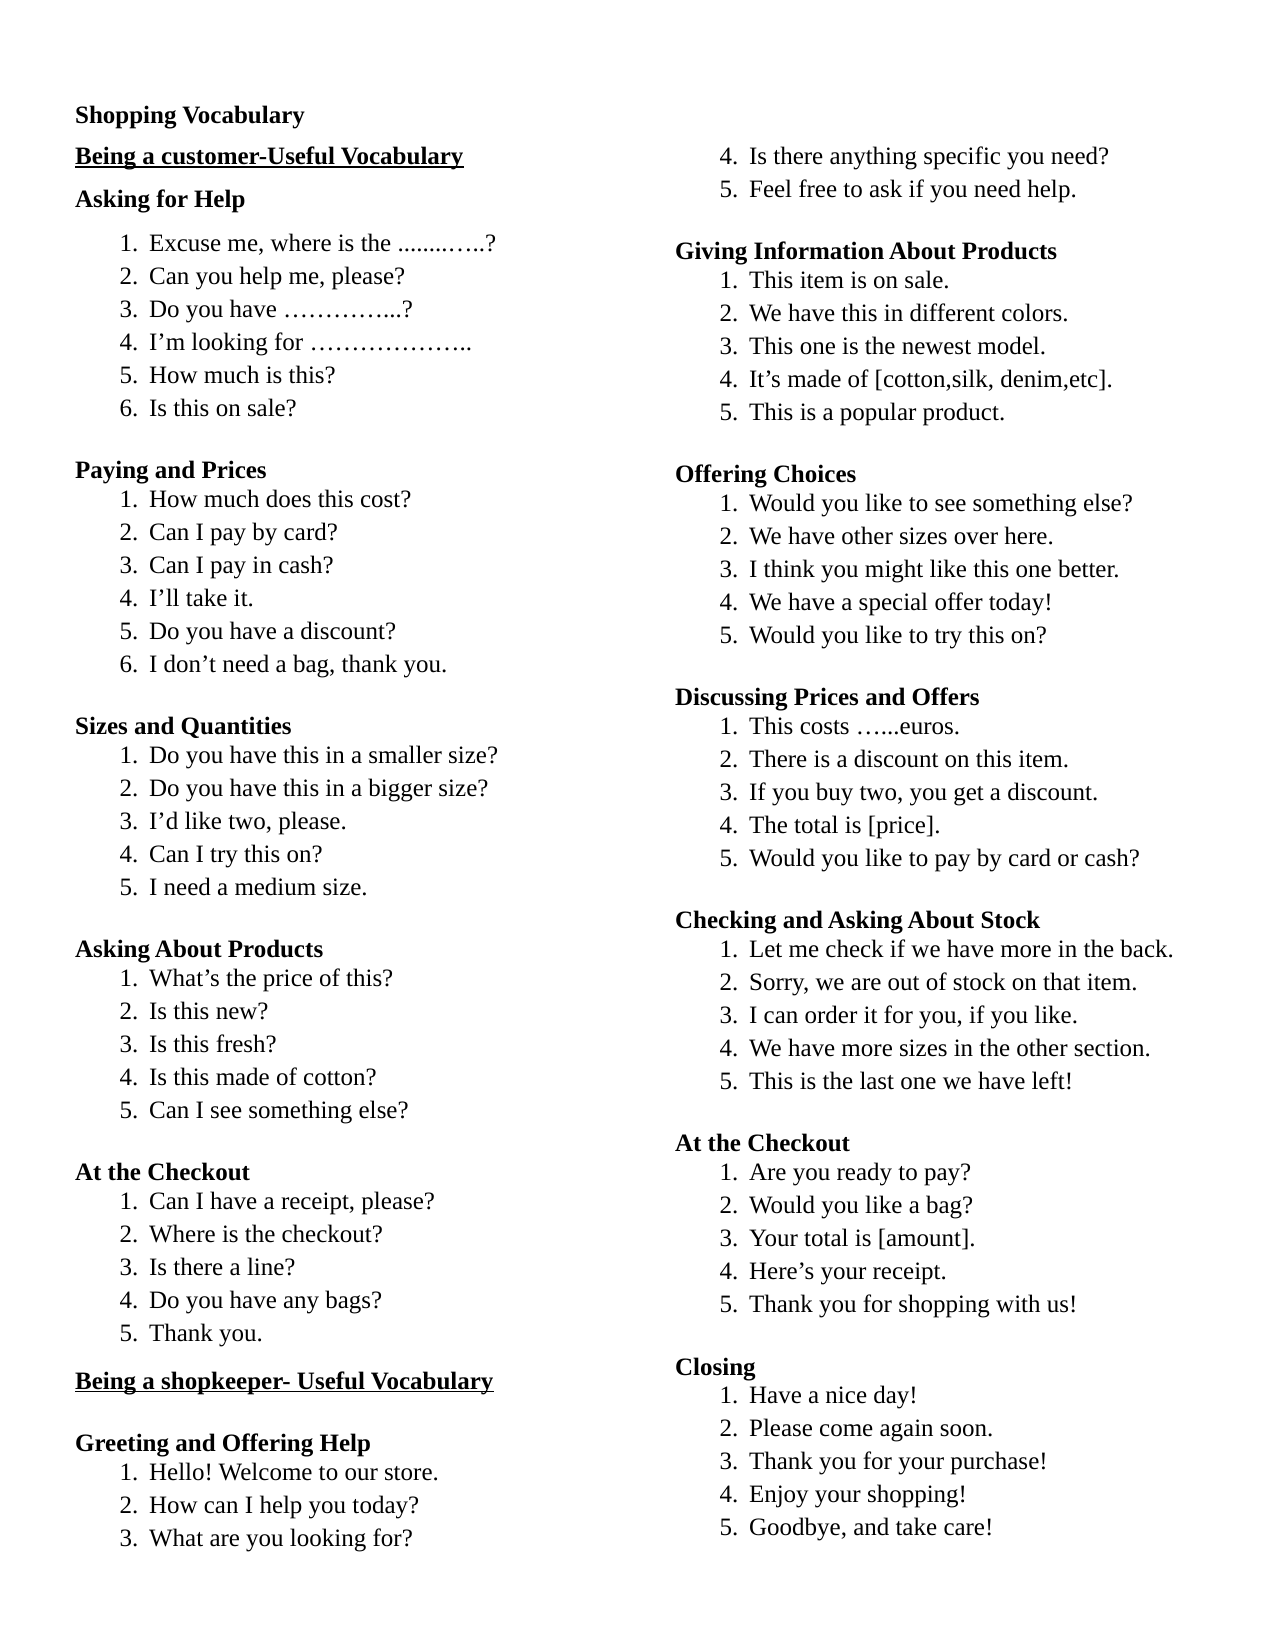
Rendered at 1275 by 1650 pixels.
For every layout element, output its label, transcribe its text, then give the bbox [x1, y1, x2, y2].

list We have more sizes in the other section. [719, 1033, 1200, 1062]
subtitle Checking and Asking About Stock [675, 906, 1200, 934]
list I’ll take it. [119, 583, 600, 612]
list Is this fresh? [119, 1029, 600, 1058]
list Would you like a bag? [719, 1190, 1200, 1219]
list Do you have any bags? [119, 1285, 600, 1314]
list This costs …...euros. [719, 711, 1200, 740]
list The total is [price]. [719, 810, 1200, 839]
list Would you like to see something else? [719, 488, 1200, 517]
list Sorry, we are out of stock on that item. [719, 967, 1200, 996]
list Do you have …………...? [119, 294, 600, 323]
list Let me check if we have more in the back. [719, 934, 1200, 963]
list This one is the newest model. [719, 331, 1200, 360]
list Are you ready to pay? [719, 1157, 1200, 1186]
list Is this new? [119, 996, 600, 1025]
subtitle Sizes and Quantities [75, 711, 600, 740]
text Shopping Vocabulary [75, 100, 1200, 129]
list Can I try this on? [119, 839, 600, 868]
list Do you have a discount? [119, 616, 600, 645]
list Have a nice day! [719, 1380, 1200, 1409]
list This is a popular product. [719, 397, 1200, 426]
list Thank you. [119, 1318, 600, 1347]
list I’d like two, please. [119, 806, 600, 835]
list Where is the checkout? [119, 1219, 600, 1248]
list Can I see something else? [119, 1095, 600, 1124]
subtitle Closing [675, 1352, 1200, 1380]
list Thank you for shopping with us! [719, 1289, 1200, 1318]
list I need a medium size. [119, 872, 600, 901]
list Is there anything specific you need? [719, 141, 1200, 170]
list I can order it for you, if you like. [719, 1000, 1200, 1029]
list We have this in different colors. [719, 298, 1200, 327]
subtitle Greeting and Offering Help [75, 1428, 600, 1457]
subtitle At the Checkout [675, 1128, 1200, 1157]
list Do you have this in a bigger size? [119, 773, 600, 802]
list Do you have this in a smaller size? [119, 740, 600, 769]
list We have a special offer today! [719, 587, 1200, 616]
list Can I have a receipt, please? [119, 1186, 600, 1215]
list Is this on sale? [119, 393, 600, 422]
list Here’s your receipt. [719, 1256, 1200, 1285]
list Enjoy your shopping! [719, 1479, 1200, 1508]
list Is there a line? [119, 1252, 600, 1281]
list I’m looking for ……………….. [119, 327, 600, 356]
list Your total is [amount]. [719, 1223, 1200, 1252]
list I don’t need a bag, thank you. [119, 649, 600, 678]
subtitle At the Checkout [75, 1157, 600, 1186]
text Being a customer-Useful Vocabulary [75, 141, 600, 170]
list Hello! Welcome to our store. [119, 1457, 600, 1485]
list We have other sizes over here. [719, 521, 1200, 550]
list Goodbye, and take care! [719, 1512, 1200, 1541]
list Can I pay by card? [119, 517, 600, 546]
text Being a shopkeeper- Useful Vocabulary [75, 1366, 600, 1394]
list There is a discount on this item. [719, 744, 1200, 773]
list Is this made of cotton? [119, 1062, 600, 1091]
subtitle Offering Choices [675, 459, 1200, 488]
list Excuse me, where is the ........…..? [119, 228, 600, 257]
list Would you like to pay by card or cash? [719, 843, 1200, 872]
subtitle Paying and Prices [75, 455, 600, 484]
subtitle Asking About Products [75, 934, 600, 963]
list Can you help me, please? [119, 261, 600, 290]
list How can I help you today? [119, 1490, 600, 1518]
list I think you might like this one better. [719, 554, 1200, 583]
list Would you like to try this on? [719, 620, 1200, 649]
list How much does this cost? [119, 484, 600, 513]
list This item is on sale. [719, 265, 1200, 294]
list This is the last one we have left! [719, 1066, 1200, 1095]
text Asking for Help [75, 184, 600, 213]
list Thank you for your purchase! [719, 1446, 1200, 1475]
list What’s the price of this? [119, 963, 600, 992]
list How much is this? [119, 360, 600, 389]
subtitle Discussing Prices and Offers [675, 682, 1200, 711]
list It’s made of [cotton,silk, denim,etc]. [719, 364, 1200, 393]
list Please come again soon. [719, 1413, 1200, 1442]
list What are you looking for? [119, 1523, 600, 1551]
list Feel free to ask if you need help. [719, 174, 1200, 203]
subtitle Giving Information About Products [675, 236, 1200, 265]
list Can I pay in cash? [119, 550, 600, 579]
list If you buy two, you get a discount. [719, 777, 1200, 806]
